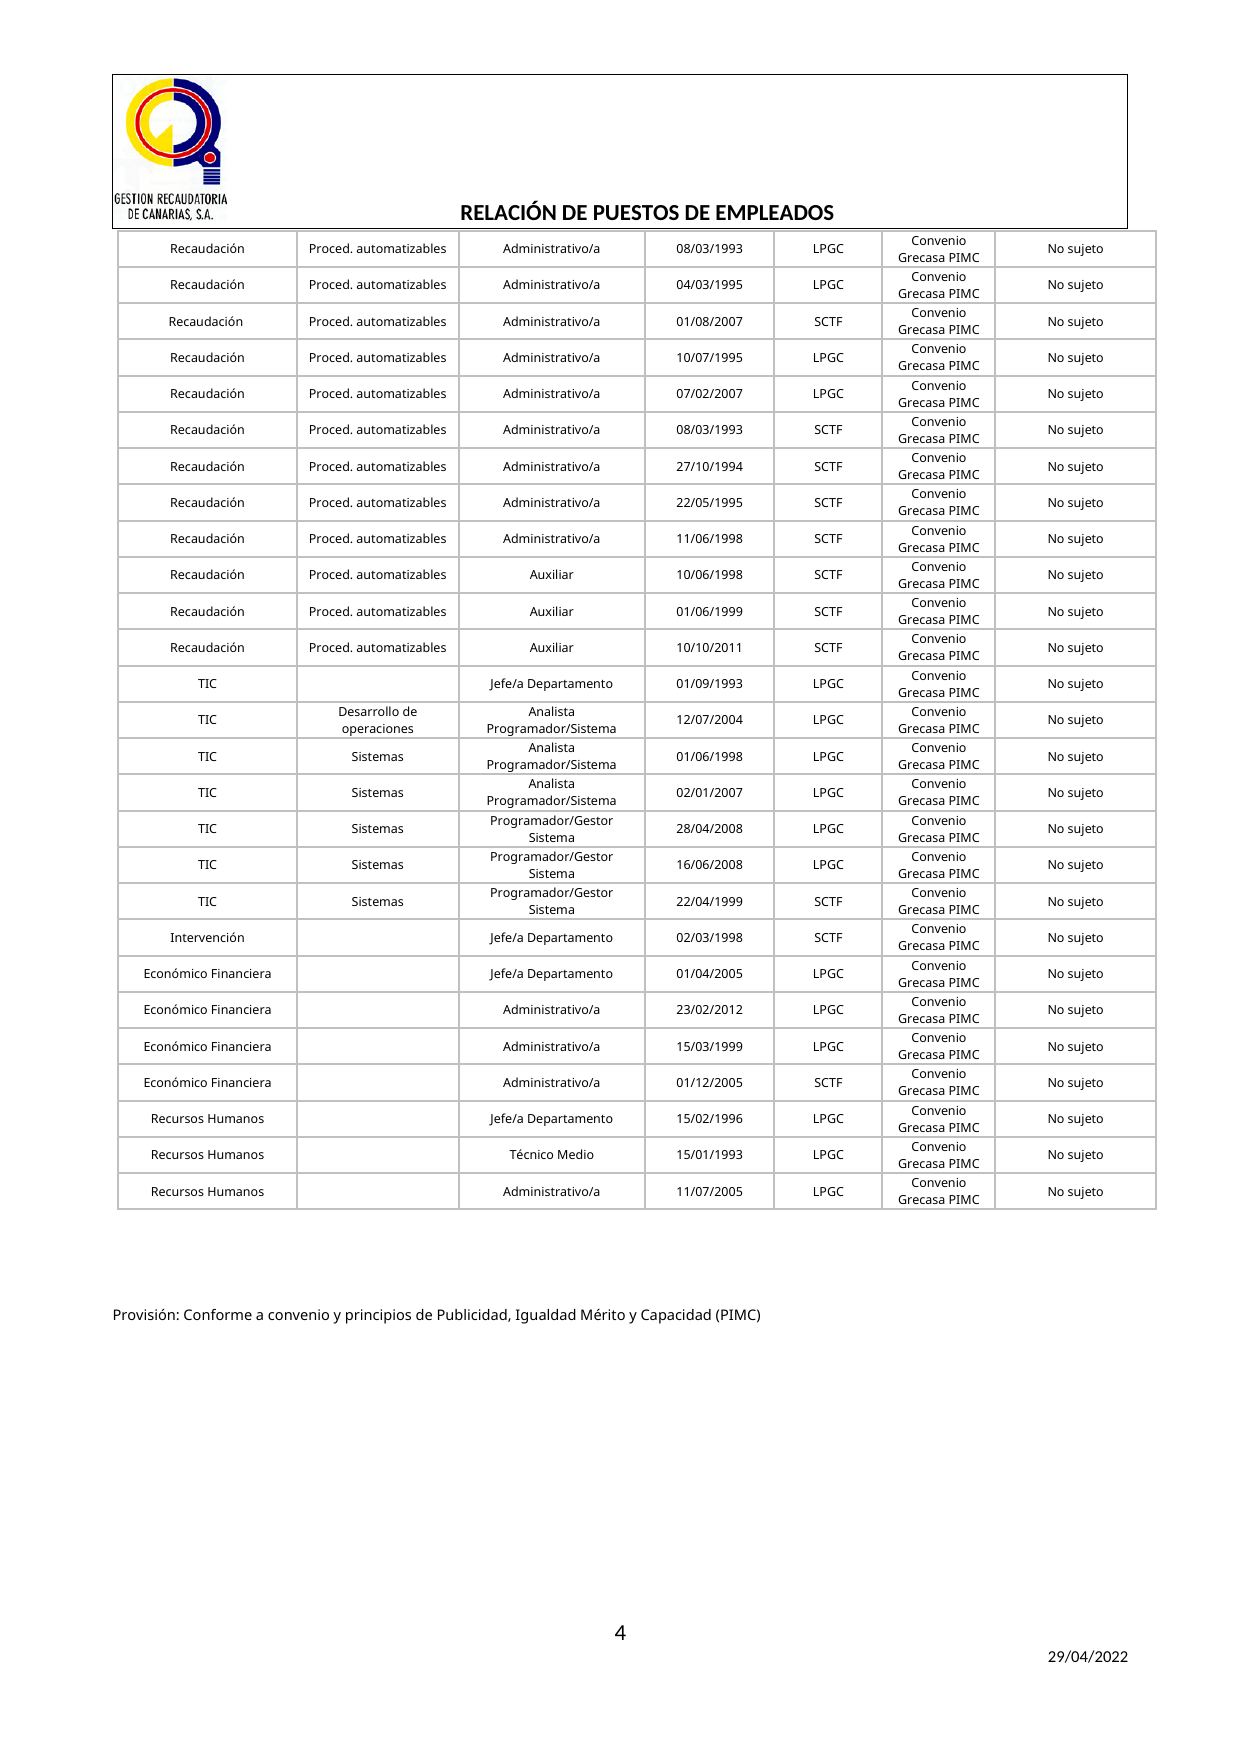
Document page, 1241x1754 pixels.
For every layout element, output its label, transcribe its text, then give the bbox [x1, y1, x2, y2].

table_cell 01/12/2005 [646, 1065, 773, 1099]
table_cell [1162, 918, 1168, 954]
table_cell [1157, 1100, 1162, 1136]
table_cell [1157, 665, 1162, 701]
table_cell SCTF [775, 485, 881, 519]
table_cell [1162, 302, 1168, 338]
table_cell Administrativo/a [460, 1174, 644, 1208]
table_cell Convenio Grecasa PIMC [883, 1029, 994, 1063]
table_cell Proced. automatizables [298, 558, 458, 592]
text Provisión: Conforme a convenio y principios de Publicidad, Igualdad Mérito y Capacidad (PIMC) [112, 1304, 1128, 1324]
table_cell [1168, 556, 1174, 592]
table_cell Recursos Humanos [119, 1102, 296, 1136]
table_cell Proced. automatizables [298, 340, 458, 374]
table_cell 12/07/2004 [646, 703, 773, 737]
table_cell Convenio Grecasa PIMC [883, 957, 994, 991]
table_cell [1157, 1172, 1162, 1208]
table_cell 16/06/2008 [646, 848, 773, 882]
table_cell LPGC [775, 1174, 881, 1208]
table_cell Administrativo/a [460, 232, 644, 266]
table_cell No sujeto [996, 449, 1155, 483]
table_cell Económico Financiera [119, 1065, 296, 1099]
table_cell [1162, 556, 1168, 592]
table_cell Convenio Grecasa PIMC [883, 667, 994, 701]
table_cell LPGC [775, 812, 881, 846]
table_cell [298, 1065, 458, 1099]
table_cell [1168, 665, 1174, 701]
table_cell Auxiliar [460, 630, 644, 664]
table_cell LPGC [775, 268, 881, 302]
table_cell 07/02/2007 [646, 377, 773, 411]
table_cell SCTF [775, 920, 881, 954]
table_cell [1162, 230, 1168, 266]
table_cell Sistemas [298, 775, 458, 809]
table_cell [1168, 266, 1174, 302]
table_cell No sujeto [996, 522, 1155, 556]
table_cell Administrativo/a [460, 522, 644, 556]
table_cell [1162, 665, 1168, 701]
table_cell No sujeto [996, 1102, 1155, 1136]
table_cell [298, 1029, 458, 1063]
table_cell Convenio Grecasa PIMC [883, 848, 994, 882]
table_cell [1168, 955, 1174, 991]
table_cell 22/05/1995 [646, 485, 773, 519]
table_cell [1157, 1063, 1162, 1099]
table_cell Convenio Grecasa PIMC [883, 485, 994, 519]
table_cell Jefe/a Departamento [460, 920, 644, 954]
table_cell No sujeto [996, 558, 1155, 592]
table_cell Proced. automatizables [298, 413, 458, 447]
table_cell [1168, 520, 1174, 556]
table_cell SCTF [775, 304, 881, 338]
table_cell Convenio Grecasa PIMC [883, 377, 994, 411]
table_cell [1157, 302, 1162, 338]
table_cell Desarrollo de operaciones [298, 703, 458, 737]
table_cell [298, 993, 458, 1027]
table_cell [1162, 701, 1168, 737]
table_cell [298, 1102, 458, 1136]
table_cell Convenio Grecasa PIMC [883, 1102, 994, 1136]
table_cell Recaudación [119, 630, 296, 664]
table_cell Analista Programador/Sistema [460, 739, 644, 773]
table_cell 02/03/1998 [646, 920, 773, 954]
table_cell [1168, 628, 1174, 664]
table_cell Sistemas [298, 848, 458, 882]
table_cell Recaudación [119, 558, 296, 592]
table_cell LPGC [775, 848, 881, 882]
table_cell Recaudación [119, 268, 296, 302]
table_cell [1157, 918, 1162, 954]
table_cell Convenio Grecasa PIMC [883, 812, 994, 846]
table_cell [1157, 230, 1162, 266]
table_cell Proced. automatizables [298, 449, 458, 483]
table_cell 01/08/2007 [646, 304, 773, 338]
table_cell LPGC [775, 993, 881, 1027]
table_cell Convenio Grecasa PIMC [883, 884, 994, 918]
table_cell [1162, 375, 1168, 411]
table_cell [1168, 1100, 1174, 1136]
table_cell [1157, 955, 1162, 991]
table_cell No sujeto [996, 1065, 1155, 1099]
table_cell Convenio Grecasa PIMC [883, 340, 994, 374]
table_cell LPGC [775, 667, 881, 701]
table_cell [1168, 810, 1174, 846]
table_cell 01/06/1999 [646, 594, 773, 628]
table_cell Convenio Grecasa PIMC [883, 449, 994, 483]
table_cell Convenio Grecasa PIMC [883, 703, 994, 737]
table_cell [1168, 338, 1174, 374]
table_cell SCTF [775, 884, 881, 918]
table_cell [1157, 773, 1162, 809]
table_cell Proced. automatizables [298, 522, 458, 556]
table_cell Convenio Grecasa PIMC [883, 522, 994, 556]
table_cell No sujeto [996, 485, 1155, 519]
table_cell [1157, 338, 1162, 374]
table_cell No sujeto [996, 957, 1155, 991]
table_cell [1162, 338, 1168, 374]
table_cell [1162, 411, 1168, 447]
table_cell 28/04/2008 [646, 812, 773, 846]
table_cell LPGC [775, 232, 881, 266]
table_cell No sujeto [996, 848, 1155, 882]
table_cell 01/06/1998 [646, 739, 773, 773]
table_cell [1157, 1136, 1162, 1172]
table_cell [1168, 773, 1174, 809]
table_cell Proced. automatizables [298, 268, 458, 302]
table_cell SCTF [775, 449, 881, 483]
table_cell [1168, 1172, 1174, 1208]
table_cell LPGC [775, 1102, 881, 1136]
table_cell No sujeto [996, 1138, 1155, 1172]
table_cell [1168, 1063, 1174, 1099]
table_cell No sujeto [996, 377, 1155, 411]
table_cell LPGC [775, 703, 881, 737]
table_cell No sujeto [996, 268, 1155, 302]
table_cell [1157, 1027, 1162, 1063]
table_cell TIC [119, 775, 296, 809]
table_cell No sujeto [996, 304, 1155, 338]
table_cell [1168, 375, 1174, 411]
table_cell [1162, 810, 1168, 846]
table_cell Recaudación [119, 340, 296, 374]
table_cell No sujeto [996, 630, 1155, 664]
table_cell [1168, 846, 1174, 882]
table_cell Recursos Humanos [119, 1174, 296, 1208]
table_cell Jefe/a Departamento [460, 957, 644, 991]
table_cell [1168, 991, 1174, 1027]
table_cell 15/02/1996 [646, 1102, 773, 1136]
table_cell [1162, 483, 1168, 519]
table_cell [1168, 1136, 1174, 1172]
table_cell [1168, 882, 1174, 918]
table_cell SCTF [775, 630, 881, 664]
table_cell Jefe/a Departamento [460, 667, 644, 701]
table_cell Proced. automatizables [298, 485, 458, 519]
table_cell Sistemas [298, 812, 458, 846]
table_cell Económico Financiera [119, 993, 296, 1027]
table_cell Analista Programador/Sistema [460, 775, 644, 809]
table_cell No sujeto [996, 920, 1155, 954]
table_cell [1162, 955, 1168, 991]
table_cell LPGC [775, 739, 881, 773]
table_cell Jefe/a Departamento [460, 1102, 644, 1136]
table_cell [1157, 701, 1162, 737]
table_cell No sujeto [996, 594, 1155, 628]
table_cell [1168, 918, 1174, 954]
table_cell [298, 1174, 458, 1208]
table_cell Sistemas [298, 884, 458, 918]
table_cell No sujeto [996, 993, 1155, 1027]
table_cell No sujeto [996, 739, 1155, 773]
table_cell Recaudación [119, 377, 296, 411]
table_cell 10/10/2011 [646, 630, 773, 664]
table_cell Económico Financiera [119, 1029, 296, 1063]
table_cell LPGC [775, 1029, 881, 1063]
table_cell [1157, 447, 1162, 483]
table_cell No sujeto [996, 775, 1155, 809]
table_cell LPGC [775, 775, 881, 809]
table_cell 11/07/2005 [646, 1174, 773, 1208]
table_cell 11/06/1998 [646, 522, 773, 556]
table_cell SCTF [775, 1065, 881, 1099]
table_cell Convenio Grecasa PIMC [883, 1138, 994, 1172]
table_cell 04/03/1995 [646, 268, 773, 302]
table_cell Programador/Gestor Sistema [460, 812, 644, 846]
table_cell Convenio Grecasa PIMC [883, 232, 994, 266]
table_cell 10/06/1998 [646, 558, 773, 592]
table_cell Auxiliar [460, 594, 644, 628]
table_cell Programador/Gestor Sistema [460, 884, 644, 918]
table_cell No sujeto [996, 1029, 1155, 1063]
table_cell Administrativo/a [460, 1029, 644, 1063]
table_cell SCTF [775, 413, 881, 447]
table_cell SCTF [775, 594, 881, 628]
table_cell [1157, 991, 1162, 1027]
table_cell Recaudación [119, 413, 296, 447]
table_cell Convenio Grecasa PIMC [883, 413, 994, 447]
table_cell 15/03/1999 [646, 1029, 773, 1063]
table_cell [1157, 882, 1162, 918]
table_cell TIC [119, 703, 296, 737]
table_cell 01/09/1993 [646, 667, 773, 701]
table_cell 15/01/1993 [646, 1138, 773, 1172]
table_cell [1162, 1027, 1168, 1063]
table_cell [1157, 846, 1162, 882]
table_cell Sistemas [298, 739, 458, 773]
table_cell TIC [119, 812, 296, 846]
table_cell [1157, 375, 1162, 411]
table_cell [1168, 701, 1174, 737]
table_cell No sujeto [996, 413, 1155, 447]
table_cell Proced. automatizables [298, 232, 458, 266]
table_cell 27/10/1994 [646, 449, 773, 483]
table_cell 02/01/2007 [646, 775, 773, 809]
table_cell [1162, 1136, 1168, 1172]
table_cell 08/03/1993 [646, 413, 773, 447]
table_cell Recaudación [119, 449, 296, 483]
table_cell Proced. automatizables [298, 630, 458, 664]
table_cell [1168, 737, 1174, 773]
table_cell Convenio Grecasa PIMC [883, 920, 994, 954]
table_cell SCTF [775, 522, 881, 556]
table_cell [1162, 882, 1168, 918]
table_cell Administrativo/a [460, 304, 644, 338]
table_cell Convenio Grecasa PIMC [883, 775, 994, 809]
table_cell [1157, 266, 1162, 302]
table_cell Convenio Grecasa PIMC [883, 558, 994, 592]
table_cell [1157, 483, 1162, 519]
table_cell Auxiliar [460, 558, 644, 592]
table_cell Convenio Grecasa PIMC [883, 268, 994, 302]
table_cell [1162, 773, 1168, 809]
table_cell Administrativo/a [460, 268, 644, 302]
table_cell Convenio Grecasa PIMC [883, 1174, 994, 1208]
table_cell [1157, 628, 1162, 664]
table_cell 10/07/1995 [646, 340, 773, 374]
table_cell [1157, 810, 1162, 846]
table_cell Convenio Grecasa PIMC [883, 304, 994, 338]
table_cell TIC [119, 848, 296, 882]
table_cell [1168, 302, 1174, 338]
table_cell Programador/Gestor Sistema [460, 848, 644, 882]
table_cell LPGC [775, 1138, 881, 1172]
table_cell Proced. automatizables [298, 377, 458, 411]
table_cell Recaudación [119, 304, 296, 338]
table_cell Técnico Medio [460, 1138, 644, 1172]
table_cell [1162, 520, 1168, 556]
table_cell No sujeto [996, 667, 1155, 701]
table_cell Convenio Grecasa PIMC [883, 1065, 994, 1099]
table_cell 22/04/1999 [646, 884, 773, 918]
table_cell TIC [119, 739, 296, 773]
table_cell No sujeto [996, 232, 1155, 266]
table_cell [1168, 1027, 1174, 1063]
table_cell Administrativo/a [460, 413, 644, 447]
table_cell TIC [119, 884, 296, 918]
table_cell [1157, 592, 1162, 628]
table_cell Convenio Grecasa PIMC [883, 594, 994, 628]
table_cell Administrativo/a [460, 993, 644, 1027]
table_cell SCTF [775, 558, 881, 592]
table_cell 08/03/1993 [646, 232, 773, 266]
table_cell [1162, 1172, 1168, 1208]
table_cell [1162, 1100, 1168, 1136]
table_cell LPGC [775, 377, 881, 411]
table_cell Administrativo/a [460, 485, 644, 519]
table_cell [1162, 1063, 1168, 1099]
table_cell Convenio Grecasa PIMC [883, 739, 994, 773]
table_cell [1162, 737, 1168, 773]
table_cell [1162, 628, 1168, 664]
table_cell [298, 667, 458, 701]
table_cell [298, 1138, 458, 1172]
table_cell No sujeto [996, 340, 1155, 374]
table_cell Administrativo/a [460, 340, 644, 374]
table_cell Recaudación [119, 485, 296, 519]
table_cell 23/02/2012 [646, 993, 773, 1027]
table_cell Convenio Grecasa PIMC [883, 630, 994, 664]
table_cell [1162, 991, 1168, 1027]
table_cell Administrativo/a [460, 1065, 644, 1099]
table_cell Económico Financiera [119, 957, 296, 991]
table_cell [1168, 411, 1174, 447]
table_cell Administrativo/a [460, 377, 644, 411]
table_cell Intervención [119, 920, 296, 954]
table_cell No sujeto [996, 1174, 1155, 1208]
table_cell [1157, 520, 1162, 556]
table_cell [1157, 737, 1162, 773]
table_cell [1168, 230, 1174, 266]
table_cell Convenio Grecasa PIMC [883, 993, 994, 1027]
table_cell [1168, 483, 1174, 519]
table_cell [1168, 592, 1174, 628]
table_cell [1162, 447, 1168, 483]
table_cell [1162, 592, 1168, 628]
table_cell TIC [119, 667, 296, 701]
table_cell 01/04/2005 [646, 957, 773, 991]
table_cell Administrativo/a [460, 449, 644, 483]
table_cell Recaudación [119, 522, 296, 556]
table_cell [1157, 556, 1162, 592]
table_cell No sujeto [996, 703, 1155, 737]
table_cell No sujeto [996, 812, 1155, 846]
table_cell [1162, 846, 1168, 882]
table_cell [298, 920, 458, 954]
table_cell Analista Programador/Sistema [460, 703, 644, 737]
table_cell LPGC [775, 957, 881, 991]
table_cell Proced. automatizables [298, 594, 458, 628]
table_cell Recursos Humanos [119, 1138, 296, 1172]
table_cell Proced. automatizables [298, 304, 458, 338]
table_cell [1162, 266, 1168, 302]
table_cell No sujeto [996, 884, 1155, 918]
table_cell [298, 957, 458, 991]
table_cell [1168, 447, 1174, 483]
table_cell [1157, 411, 1162, 447]
table_cell Recaudación [119, 232, 296, 266]
table_cell Recaudación [119, 594, 296, 628]
table_cell LPGC [775, 340, 881, 374]
